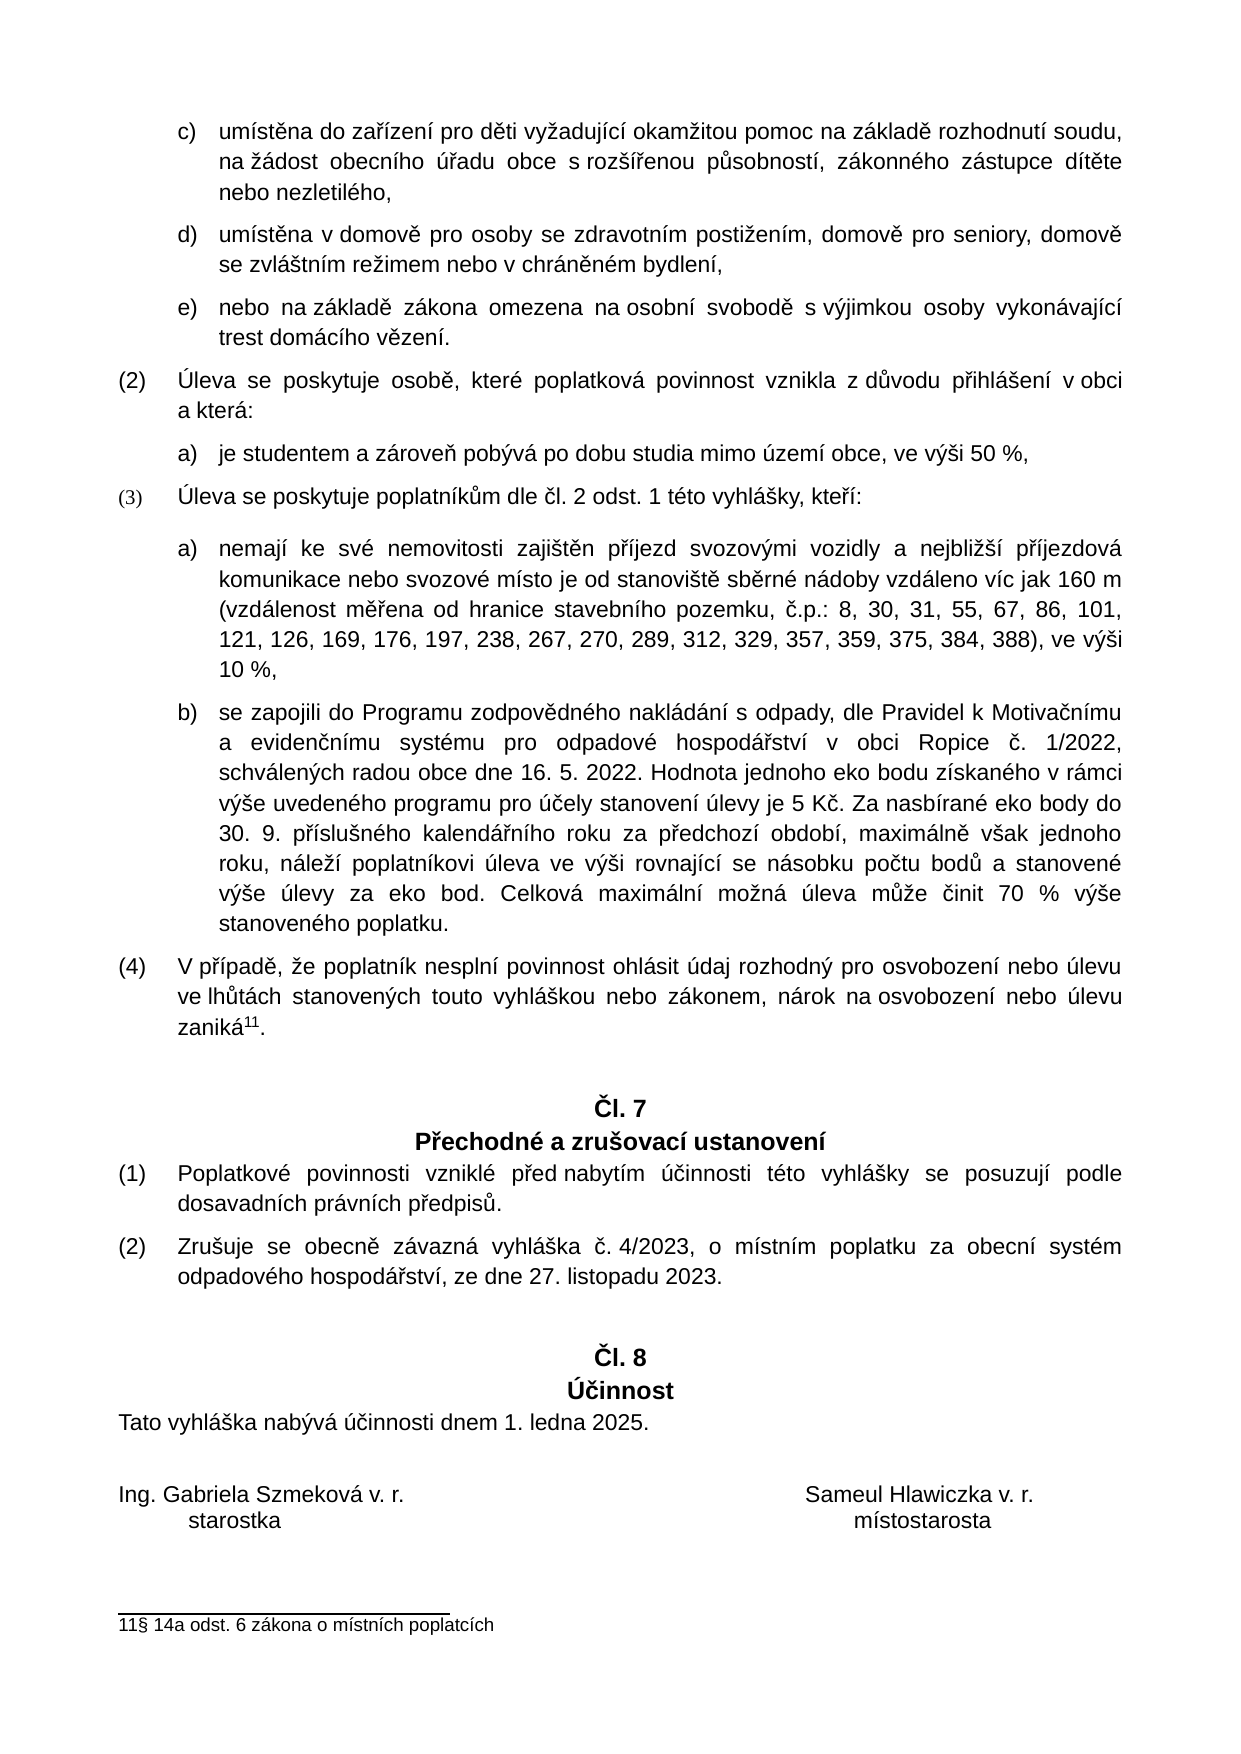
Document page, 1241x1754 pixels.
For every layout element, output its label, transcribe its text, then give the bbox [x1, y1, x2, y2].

list Poplatkové povinnosti vzniklé před nabytím účinnosti této vyhlášky se posuzují podle dosavadních právních předpisů. [118, 1160, 1122, 1216]
list Úleva se poskytuje osobě, které poplatková povinnost vznikla z důvodu přihlášení v obci a která: [118, 367, 1122, 424]
list nemají ke své nemovitosti zajištěn příjezd svozovými vozidly a nejbližší příjezdová komunikace nebo svozové místo je od stanoviště sběrné nádoby vzdáleno víc jak 160 m (vzdálenost měřena od hranice stavebního pozemku, č.p.: 8, 30, 31, 55, 67, 86, 101, 121, 126, 169, 176, 197, 238, 267, 270, 289, 312, 329, 357, 359, 375, 384, 388), ve výši 10 %, [177, 535, 1122, 683]
list V případě, že poplatník nesplní povinnost ohlásit údaj rozhodný pro osvobození nebo úlevu ve lhůtách stanovených touto vyhláškou nebo zákonem, nárok na osvobození nebo úlevu zaniká. [118, 953, 1122, 1040]
list § 14a odst. 6 zákona o místních poplatcích [118, 1614, 1122, 1635]
subtitle Čl. 8 Účinnost [118, 1343, 1122, 1405]
list umístěna do zařízení pro děti vyžadující okamžitou pomoc na základě rozhodnutí soudu, na žádost obecního úřadu obce s rozšířenou působností, zákonného zástupce dítěte nebo nezletilého, [177, 118, 1122, 205]
list Úleva se poskytuje poplatníkům dle čl. 2 odst. 1 této vyhlášky, kteří: [118, 483, 1122, 509]
text Ing. Gabriela Szmeková v. r. Sameul Hlawiczka v. r. starostka místostarosta [118, 1481, 1122, 1533]
list se zapojili do Programu zodpovědného nakládání s odpady, dle Pravidel k Motivačnímu a evidenčnímu systému pro odpadové hospodářství v obci Ropice č. 1/2022, schválených radou obce dne 16. 5. 2022. Hodnota jednoho eko bodu získaného v rámci výše uvedeného programu pro účely stanovení úlevy je 5 Kč. Za nasbírané eko body do 30. 9. příslušného kalendářního roku za předchozí období, maximálně však jednoho roku, náleží poplatníkovi úleva ve výši rovnající se násobku počtu bodů a stanovené výše úlevy za eko bod. Celková maximální možná úleva může činit 70 % výše stanoveného poplatku. [177, 699, 1122, 937]
list je studentem a zároveň pobývá po dobu studia mimo území obce, ve výši 50 %, [177, 440, 1122, 466]
subtitle Čl. 7 Přechodné a zrušovací ustanovení [118, 1094, 1122, 1156]
text Tato vyhláška nabývá účinnosti dnem 1. ledna 2025. [118, 1409, 1122, 1436]
list nebo na základě zákona omezena na osobní svobodě s výjimkou osoby vykonávající trest domácího vězení. [177, 294, 1122, 351]
list Zrušuje se obecně závazná vyhláška č. 4/2023, o místním poplatku za obecní systém odpadového hospodářství, ze dne 27. listopadu 2023. [118, 1233, 1122, 1289]
list umístěna v domově pro osoby se zdravotním postižením, domově pro seniory, domově se zvláštním režimem nebo v chráněném bydlení, [177, 221, 1122, 278]
